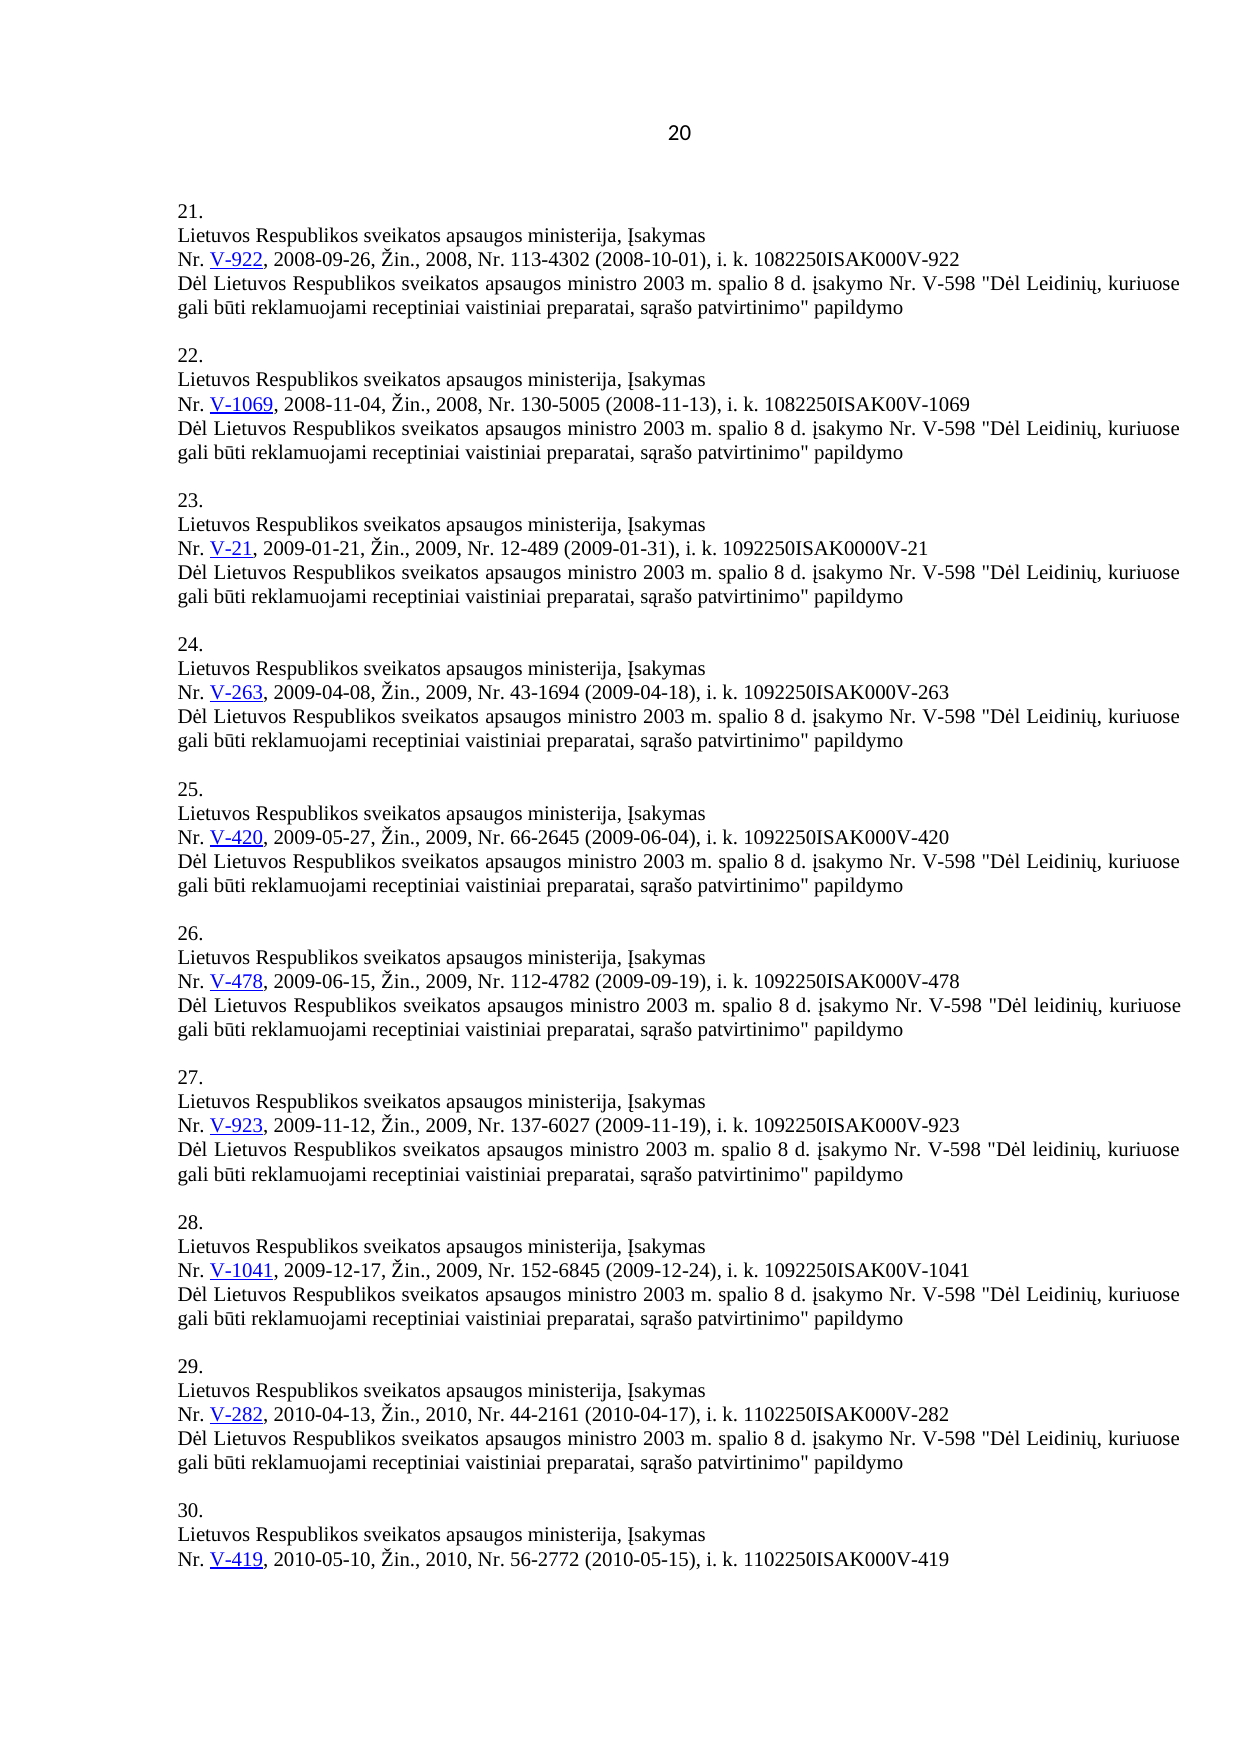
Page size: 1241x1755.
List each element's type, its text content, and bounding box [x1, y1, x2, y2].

text Dėl Lietuvos Respublikos sveikatos apsaugos ministro 2003 m. spalio 8 d. įsakymo Nr. V-598 "Dėl Leidinių, kuriuose gali būti reklamuojami receptiniai vaistiniai preparatai, sąrašo patvirtinimo" papildymo [177, 704, 1181, 752]
text 25. [177, 776, 1181, 801]
text Dėl Lietuvos Respublikos sveikatos apsaugos ministro 2003 m. spalio 8 d. įsakymo Nr. V-598 "Dėl Leidinių, kuriuose gali būti reklamuojami receptiniai vaistiniai preparatai, sąrašo patvirtinimo" papildymo [177, 416, 1181, 464]
text Lietuvos Respublikos sveikatos apsaugos ministerija, Įsakymas [177, 367, 1181, 391]
text Nr. V-21, 2009-01-21, Žin., 2009, Nr. 12-489 (2009-01-31), i. k. 1092250ISAK0000V-21 [177, 536, 1181, 560]
text Nr. V-922, 2008-09-26, Žin., 2008, Nr. 113-4302 (2008-10-01), i. k. 1082250ISAK000V-922 [177, 247, 1181, 271]
text 28. [177, 1209, 1181, 1234]
text Nr. V-923, 2009-11-12, Žin., 2009, Nr. 137-6027 (2009-11-19), i. k. 1092250ISAK000V-923 [177, 1113, 1181, 1137]
text Nr. V-478, 2009-06-15, Žin., 2009, Nr. 112-4782 (2009-09-19), i. k. 1092250ISAK000V-478 [177, 969, 1181, 993]
text Dėl Lietuvos Respublikos sveikatos apsaugos ministro 2003 m. spalio 8 d. įsakymo Nr. V-598 "Dėl leidinių, kuriuose gali būti reklamuojami receptiniai vaistiniai preparatai, sąrašo patvirtinimo" papildymo [177, 993, 1181, 1041]
text 23. [177, 488, 1181, 512]
text Lietuvos Respublikos sveikatos apsaugos ministerija, Įsakymas [177, 223, 1181, 247]
text Dėl Lietuvos Respublikos sveikatos apsaugos ministro 2003 m. spalio 8 d. įsakymo Nr. V-598 "Dėl leidinių, kuriuose gali būti reklamuojami receptiniai vaistiniai preparatai, sąrašo patvirtinimo" papildymo [177, 1137, 1181, 1186]
text Dėl Lietuvos Respublikos sveikatos apsaugos ministro 2003 m. spalio 8 d. įsakymo Nr. V-598 "Dėl Leidinių, kuriuose gali būti reklamuojami receptiniai vaistiniai preparatai, sąrašo patvirtinimo" papildymo [177, 1426, 1181, 1474]
text Lietuvos Respublikos sveikatos apsaugos ministerija, Įsakymas [177, 801, 1181, 824]
text 21. [177, 199, 1181, 223]
text Dėl Lietuvos Respublikos sveikatos apsaugos ministro 2003 m. spalio 8 d. įsakymo Nr. V-598 "Dėl Leidinių, kuriuose gali būti reklamuojami receptiniai vaistiniai preparatai, sąrašo patvirtinimo" papildymo [177, 271, 1181, 319]
text Lietuvos Respublikos sveikatos apsaugos ministerija, Įsakymas [177, 1378, 1181, 1402]
text 30. [177, 1498, 1181, 1522]
text Lietuvos Respublikos sveikatos apsaugos ministerija, Įsakymas [177, 656, 1181, 680]
text Dėl Lietuvos Respublikos sveikatos apsaugos ministro 2003 m. spalio 8 d. įsakymo Nr. V-598 "Dėl Leidinių, kuriuose gali būti reklamuojami receptiniai vaistiniai preparatai, sąrašo patvirtinimo" papildymo [177, 849, 1181, 897]
text Lietuvos Respublikos sveikatos apsaugos ministerija, Įsakymas [177, 945, 1181, 969]
text Nr. V-419, 2010-05-10, Žin., 2010, Nr. 56-2772 (2010-05-15), i. k. 1102250ISAK000V-419 [177, 1546, 1181, 1571]
text Lietuvos Respublikos sveikatos apsaugos ministerija, Įsakymas [177, 1089, 1181, 1113]
text Nr. V-420, 2009-05-27, Žin., 2009, Nr. 66-2645 (2009-06-04), i. k. 1092250ISAK000V-420 [177, 824, 1181, 849]
text Lietuvos Respublikos sveikatos apsaugos ministerija, Įsakymas [177, 1522, 1181, 1546]
text Nr. V-263, 2009-04-08, Žin., 2009, Nr. 43-1694 (2009-04-18), i. k. 1092250ISAK000V-263 [177, 680, 1181, 704]
text Nr. V-282, 2010-04-13, Žin., 2010, Nr. 44-2161 (2010-04-17), i. k. 1102250ISAK000V-282 [177, 1402, 1181, 1426]
text Dėl Lietuvos Respublikos sveikatos apsaugos ministro 2003 m. spalio 8 d. įsakymo Nr. V-598 "Dėl Leidinių, kuriuose gali būti reklamuojami receptiniai vaistiniai preparatai, sąrašo patvirtinimo" papildymo [177, 560, 1181, 608]
text Nr. V-1069, 2008-11-04, Žin., 2008, Nr. 130-5005 (2008-11-13), i. k. 1082250ISAK00V-1069 [177, 391, 1181, 416]
text Dėl Lietuvos Respublikos sveikatos apsaugos ministro 2003 m. spalio 8 d. įsakymo Nr. V-598 "Dėl Leidinių, kuriuose gali būti reklamuojami receptiniai vaistiniai preparatai, sąrašo patvirtinimo" papildymo [177, 1282, 1181, 1330]
text 26. [177, 921, 1181, 945]
text 27. [177, 1065, 1181, 1089]
text Lietuvos Respublikos sveikatos apsaugos ministerija, Įsakymas [177, 1234, 1181, 1258]
text Nr. V-1041, 2009-12-17, Žin., 2009, Nr. 152-6845 (2009-12-24), i. k. 1092250ISAK00V-1041 [177, 1258, 1181, 1282]
text 29. [177, 1354, 1181, 1378]
text Lietuvos Respublikos sveikatos apsaugos ministerija, Įsakymas [177, 512, 1181, 536]
text 22. [177, 343, 1181, 367]
text 24. [177, 632, 1181, 656]
